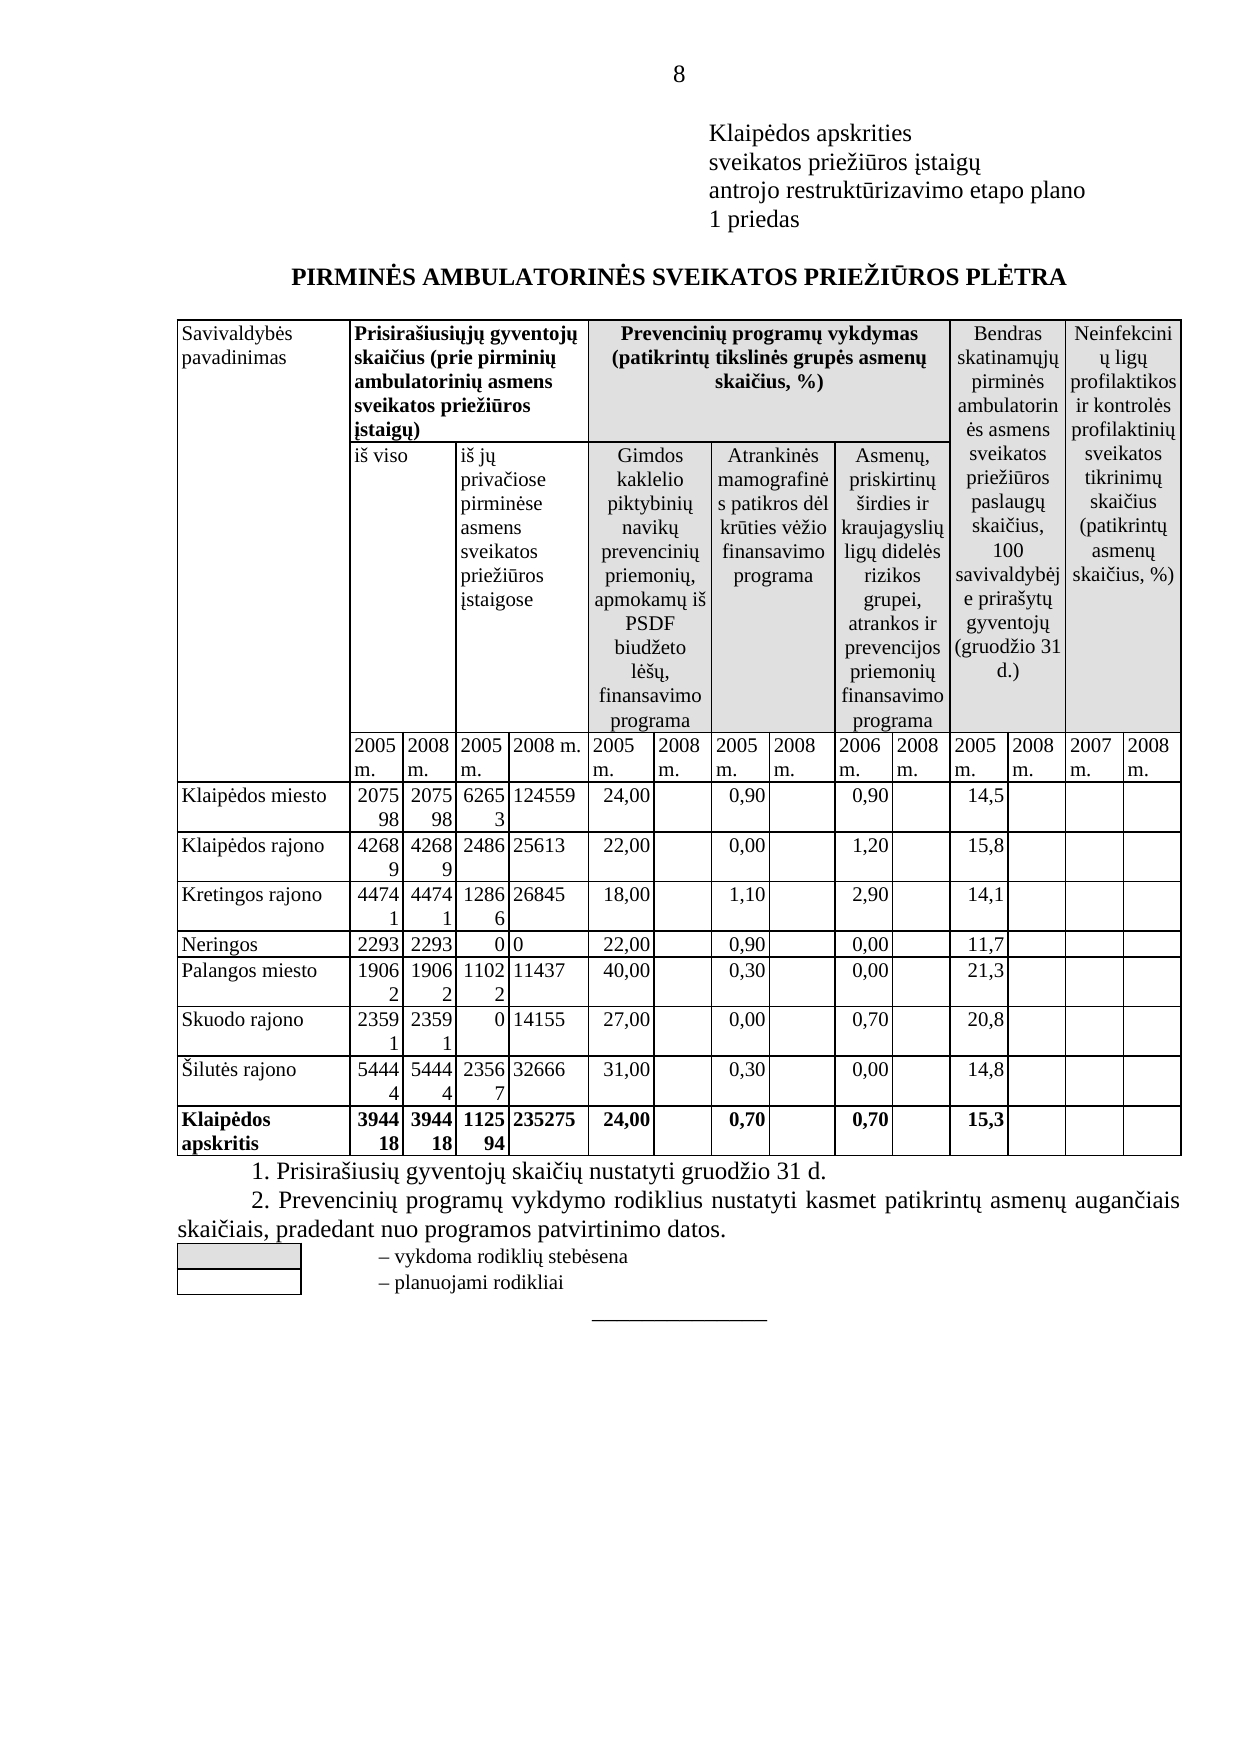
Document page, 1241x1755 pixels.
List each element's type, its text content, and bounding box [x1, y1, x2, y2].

table_cell iš jų privačiose pirminėse asmens sveikatos priežiūros įstaigose [457, 443, 588, 732]
table_cell [1066, 932, 1070, 956]
table_cell [770, 783, 834, 831]
table_cell 15,8 [951, 833, 1007, 881]
table_cell [707, 932, 711, 956]
table_cell 14155 [510, 1007, 588, 1055]
table_cell [893, 932, 897, 956]
table_cell [1066, 1107, 1123, 1155]
table_cell [1066, 1057, 1123, 1105]
table_cell 0,90 [712, 783, 769, 831]
table_header Savivaldybės pavadinimas [178, 321, 349, 781]
table_cell [770, 833, 834, 881]
table_cell 124559 [510, 783, 588, 831]
table_cell 27,00 [589, 1007, 653, 1055]
table_cell [770, 882, 834, 930]
table_cell Palangos miesto [178, 958, 349, 1006]
table_cell 40,00 [589, 958, 653, 1006]
table_header Bendras skatinamųjų pirminės ambulatorinės asmens sveikatos priežiūros paslaugų skaičius, 100 savivaldybėje prirašytų gyventojų (gruodžio 31 d.) [951, 321, 1065, 732]
table_cell 18,00 [589, 882, 653, 930]
table_cell 0,30 [712, 958, 769, 1006]
table_header – vykdoma rodiklių stebėsena [302, 1243, 1181, 1268]
table_cell 26845 [510, 882, 588, 930]
table_cell 2005 m. [504, 733, 508, 781]
table_cell [655, 882, 711, 930]
table_cell [655, 783, 711, 831]
table_cell Skuodo rajono [178, 1007, 349, 1055]
table_cell [655, 958, 711, 1006]
table_cell [770, 1057, 834, 1105]
table_cell 0,30 [712, 1057, 769, 1105]
table_header Prevencinių programų vykdymas (patikrintų tikslinės grupės asmenų skaičius, %) [589, 321, 949, 441]
table_cell 2486 [457, 833, 508, 881]
table_cell 2005 m. [712, 733, 716, 781]
table_cell 0,00 [888, 932, 892, 956]
table_cell 1,10 [712, 882, 769, 930]
table_cell 0,90 [765, 932, 769, 956]
table_cell [655, 1057, 711, 1105]
table_cell Klaipėdos rajono [178, 833, 349, 881]
table_cell [1066, 833, 1123, 881]
table_cell 2007 m. [1119, 733, 1123, 781]
table_cell 2005 m. [765, 733, 769, 781]
table_cell 12866 [504, 882, 508, 930]
table_cell iš viso [351, 443, 455, 732]
table_cell 2008 m. [893, 733, 897, 781]
table_cell [1124, 1007, 1180, 1055]
table_cell [770, 1107, 834, 1155]
table_cell 2008 m. [1061, 733, 1065, 781]
table_cell 1,20 [836, 833, 892, 881]
table_cell [893, 882, 949, 930]
text antrojo restruktūrizavimo etapo plano [177, 176, 1181, 204]
table_cell [1009, 1007, 1065, 1055]
table_header [178, 1244, 300, 1268]
table_cell Gimdos kaklelio piktybinių navikų prevencinių priemonių, apmokamų iš PSDF biudžeto lėšų, finansavimo programa [589, 443, 711, 732]
table_cell 0 [584, 932, 588, 956]
table_cell Kretingos rajono [178, 882, 349, 930]
table_cell Klaipėdos miesto [178, 783, 349, 831]
text 1. Prisirašiusių gyventojų skaičių nustatyti gruodžio 31 d. [177, 1156, 1181, 1185]
table_cell [1009, 783, 1065, 831]
table_cell 24,00 [589, 1107, 653, 1155]
text ______________ [177, 1295, 1181, 1324]
table_cell 11022 [504, 958, 508, 1006]
table_cell [655, 1007, 711, 1055]
table_cell 31,00 [589, 1057, 653, 1105]
table_cell 15,3 [951, 1107, 1007, 1155]
table_cell 2005 m. [589, 733, 593, 781]
table_cell 14,1 [951, 882, 1007, 930]
text 1 priedas [177, 204, 1181, 233]
table_cell [893, 833, 949, 881]
table_cell [1124, 1107, 1180, 1155]
table_cell 0,00 [836, 958, 892, 1006]
table_cell 14,8 [951, 1057, 1007, 1105]
table_cell [893, 1107, 949, 1155]
table_cell [1009, 882, 1065, 930]
table_cell [893, 783, 949, 831]
table_cell [1066, 958, 1123, 1006]
table_cell 2007 m. [1066, 733, 1070, 781]
table_header Neinfekcinių ligų profilaktikos ir kontrolės profilaktinių sveikatos tikrinimų skaičius (patikrintų asmenų skaičius, %) [1066, 321, 1180, 732]
table_cell 0,70 [712, 1107, 769, 1155]
table_cell [1066, 882, 1123, 930]
table_cell [1009, 958, 1065, 1006]
table_cell 0,70 [836, 1107, 892, 1155]
table_cell [655, 1107, 711, 1155]
table_cell 0 [457, 1007, 508, 1055]
table_cell [770, 958, 834, 1006]
table_cell Šilutės rajono [178, 1057, 349, 1105]
table_cell [1124, 958, 1180, 1006]
table_cell 24,00 [589, 783, 653, 831]
table_cell [1066, 783, 1123, 831]
table_cell 14,5 [951, 783, 1007, 831]
table_cell Asmenų, priskirtinų širdies ir kraujagyslių ligų didelės rizikos grupei, atrankos ir prevencijos priemonių finansavimo programa [836, 443, 949, 732]
table_cell 0,00 [836, 1057, 892, 1105]
table_cell 25613 [510, 833, 588, 881]
table_cell 235275 [510, 1107, 588, 1155]
table_cell 23567 [504, 1057, 508, 1105]
table_cell [1119, 932, 1123, 956]
table_cell 21,3 [951, 958, 1007, 1006]
table_cell 20,8 [951, 1007, 1007, 1055]
table_cell [655, 833, 711, 881]
table_cell [1124, 882, 1180, 930]
table_cell 62653 [504, 783, 508, 831]
table_cell [1066, 1007, 1123, 1055]
table_cell 2006 m. [888, 733, 892, 781]
table_cell [1124, 783, 1180, 831]
table_cell [1009, 1057, 1065, 1105]
text PIRMINĖS AMBULATORINĖS SVEIKATOS PRIEŽIŪROS PLĖTRA [177, 262, 1181, 291]
text sveikatos priežiūros įstaigų [177, 147, 1181, 176]
table_cell [1124, 833, 1180, 881]
table_cell 2008 m. [510, 733, 588, 781]
table_cell [1124, 1057, 1180, 1105]
table_cell 0,90 [836, 783, 892, 831]
table_cell 0 [504, 932, 508, 956]
table_cell 0,70 [836, 1007, 892, 1055]
text 2. Prevencinių programų vykdymo rodiklius nustatyti kasmet patikrintų asmenų augančiais skaičiais, pradedant nuo programos patvirtinimo datos. [177, 1185, 1181, 1242]
table_cell 0,90 [712, 932, 716, 956]
text Klaipėdos apskrities [709, 118, 1181, 147]
table_cell [770, 1007, 834, 1055]
table_cell 2008 m. [707, 733, 711, 781]
table_cell 11437 [510, 958, 588, 1006]
table_cell 22,00 [589, 833, 653, 881]
table_cell 2,90 [836, 882, 892, 930]
table_cell [893, 1057, 949, 1105]
table_cell [1009, 1107, 1065, 1155]
table_cell [1061, 932, 1065, 956]
table_cell [1009, 833, 1065, 881]
table_cell 112594 [504, 1107, 508, 1155]
table_cell [893, 1007, 949, 1055]
table_cell 0,00 [712, 1007, 769, 1055]
table_cell – planuojami rodikliai [302, 1268, 1181, 1294]
table_cell [893, 958, 949, 1006]
table_cell 32666 [510, 1057, 588, 1105]
table_cell Atrankinės mamografinės patikros dėl krūties vėžio finansavimo programa [712, 443, 834, 732]
table_cell 0,00 [712, 833, 769, 881]
